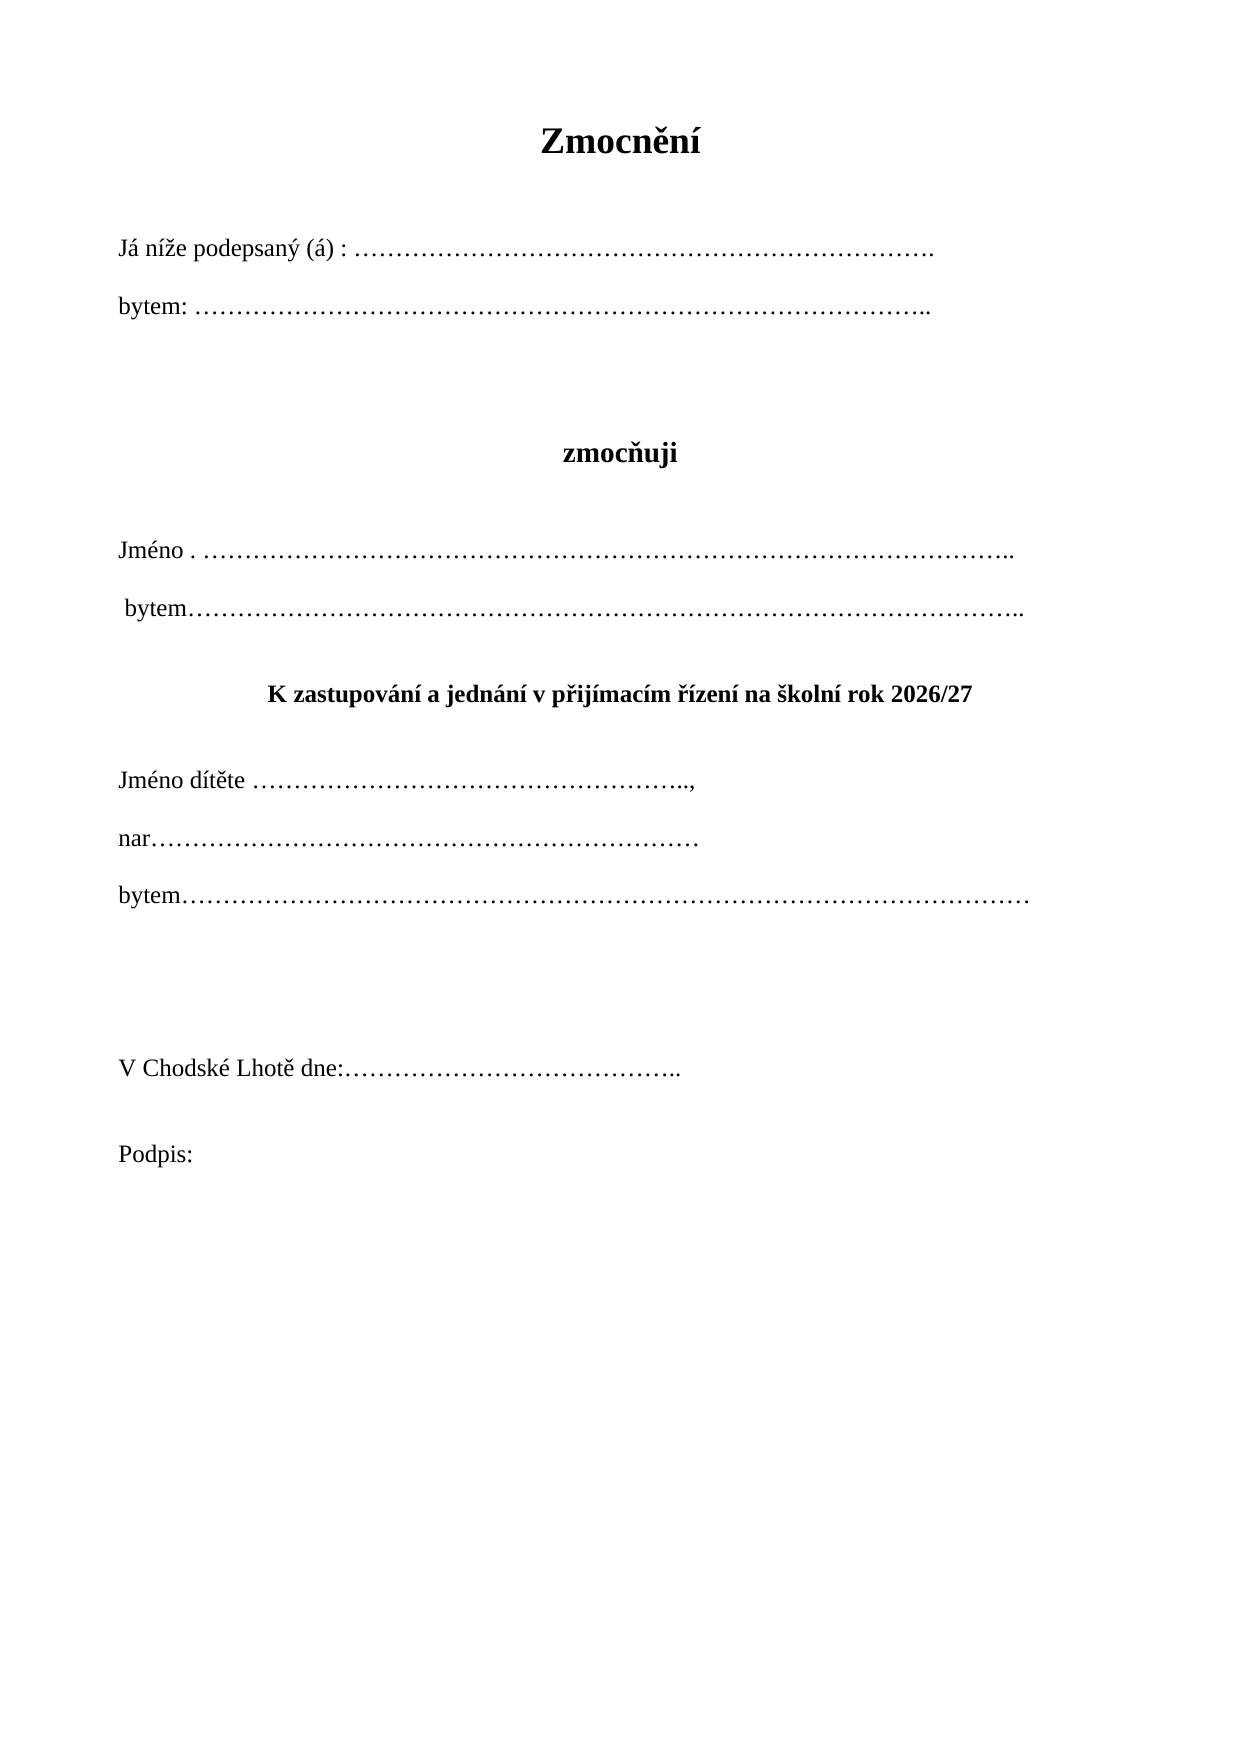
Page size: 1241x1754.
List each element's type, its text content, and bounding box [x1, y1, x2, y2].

text Já níže podepsaný (á) : ……………………………………………………………. [118, 233, 1122, 262]
text Jméno . …………………………………………………………………………………….. [118, 535, 1122, 564]
text bytem………………………………………………………………………………………… [118, 880, 1122, 909]
subtitle K zastupování a jednání v přijímacím řízení na školní rok 2026/27 [118, 679, 1122, 708]
text Podpis: [118, 1139, 1122, 1168]
text bytem: …………………………………………………………………………….. [118, 291, 1122, 320]
text zmocňuji [118, 435, 1122, 468]
text Jméno dítěte …………………………………………….., [118, 765, 1122, 794]
text V Chodské Lhotě dne:………………………………….. [118, 1053, 1122, 1082]
text bytem……………………………………………………………………………………….. [118, 593, 1122, 622]
text Zmocnění [118, 118, 1122, 161]
text nar………………………………………………………… [118, 823, 1122, 852]
